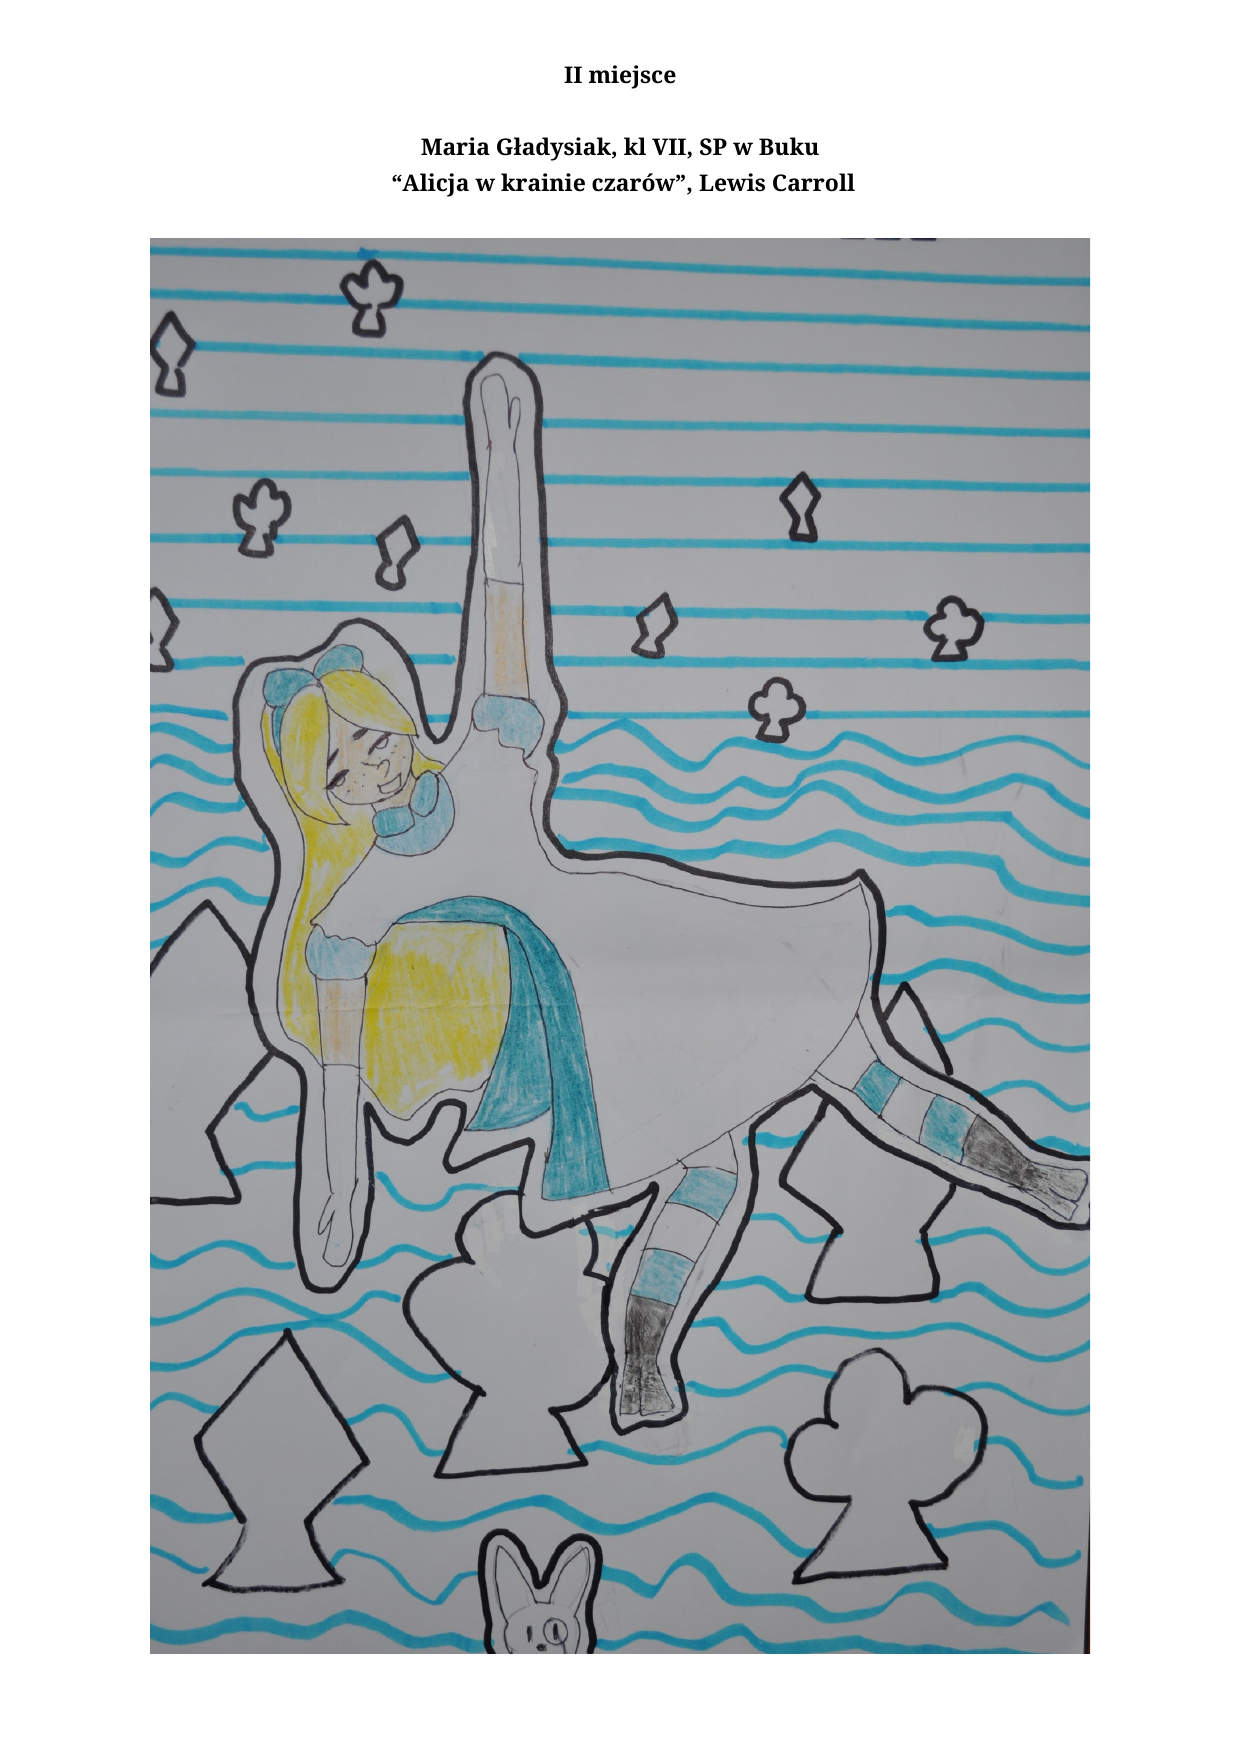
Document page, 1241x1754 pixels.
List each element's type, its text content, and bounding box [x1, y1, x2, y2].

text II miejsce [150, 59, 1090, 90]
text Maria Gładysiak, kl VII, SP w Buku “Alicja w krainie czarów”, Lewis Carroll [150, 131, 1090, 198]
